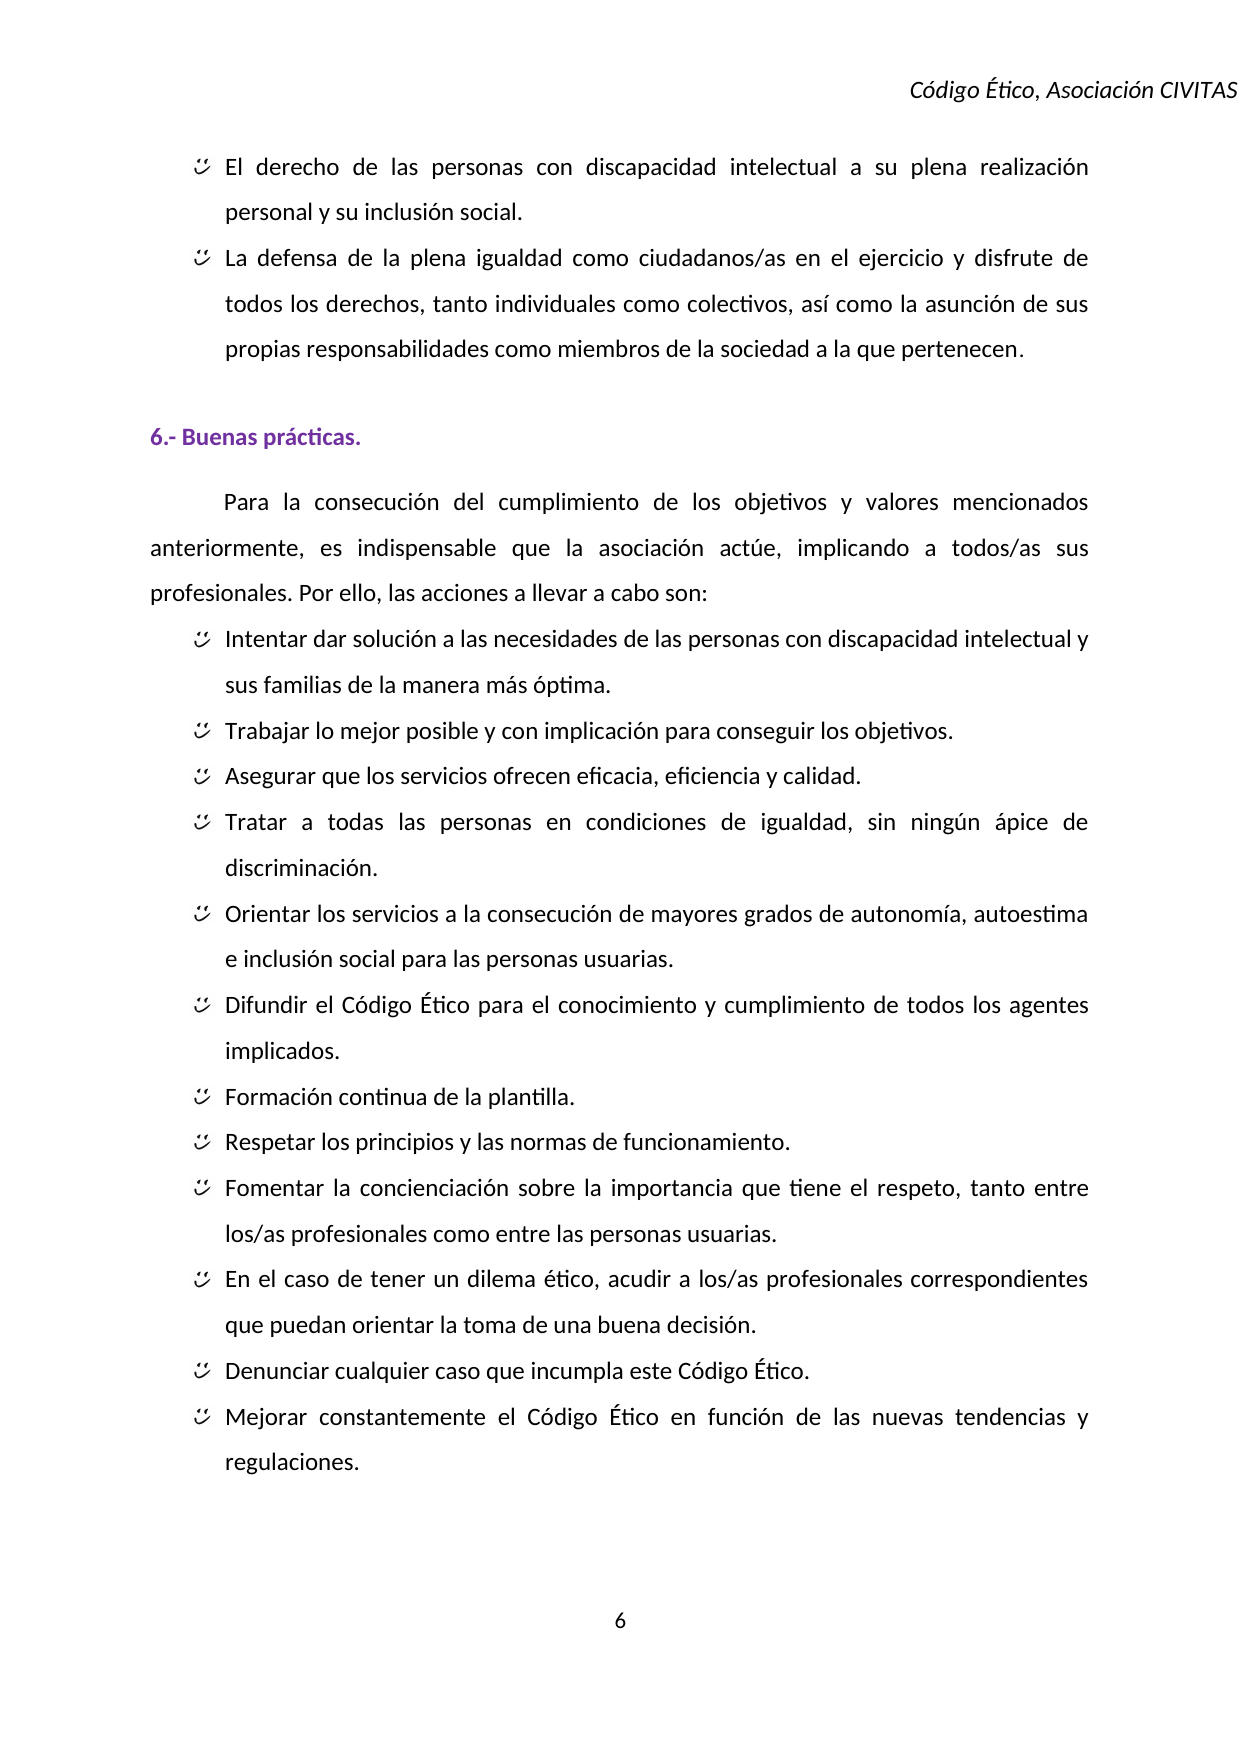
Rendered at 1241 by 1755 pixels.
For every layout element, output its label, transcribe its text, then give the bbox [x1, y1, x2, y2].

list Mejorar constantemente el Código Ético en función de las nuevas tendencias y regulaciones. [187, 1401, 1090, 1477]
list Trabajar lo mejor posible y con implicación para conseguir los objetivos. [187, 715, 1090, 745]
list Intentar dar solución a las necesidades de las personas con discapacidad intelectual y sus familias de la manera más óptima. [187, 623, 1090, 699]
list Tratar a todas las personas en condiciones de igualdad, sin ningún ápice de discriminación. [187, 806, 1090, 882]
text Para la consecución del cumplimiento de los objetivos y valores mencionados anteriormente, es indispensable que la asociación actúe, implicando a todos/as sus profesionales. Por ello, las acciones a llevar a cabo son: [150, 486, 1090, 608]
list Respetar los principios y las normas de funcionamiento. [187, 1126, 1090, 1157]
list La defensa de la plena igualdad como ciudadanos/as en el ejercicio y disfrute de todos los derechos, tanto individuales como colectivos, así como la asunción de sus propias responsabilidades como miembros de la sociedad a la que pertenecen. [187, 242, 1090, 364]
list En el caso de tener un dilema ético, acudir a los/as profesionales correspondientes que puedan orientar la toma de una buena decisión. [187, 1263, 1090, 1340]
list Difundir el Código Ético para el conocimiento y cumplimiento de todos los agentes implicados. [187, 989, 1090, 1065]
subtitle 6.- Buenas prácticas. [150, 421, 1090, 452]
list Denunciar cualquier caso que incumpla este Código Ético. [187, 1355, 1090, 1386]
list El derecho de las personas con discapacidad intelectual a su plena realización personal y su inclusión social. [187, 151, 1090, 227]
list Fomentar la concienciación sobre la importancia que tiene el respeto, tanto entre los/as profesionales como entre las personas usuarias. [187, 1172, 1090, 1248]
list Asegurar que los servicios ofrecen eficacia, eficiencia y calidad. [187, 761, 1090, 791]
list Formación continua de la plantilla. [187, 1081, 1090, 1111]
list Orientar los servicios a la consecución de mayores grados de autonomía, autoestima e inclusión social para las personas usuarias. [187, 898, 1090, 974]
